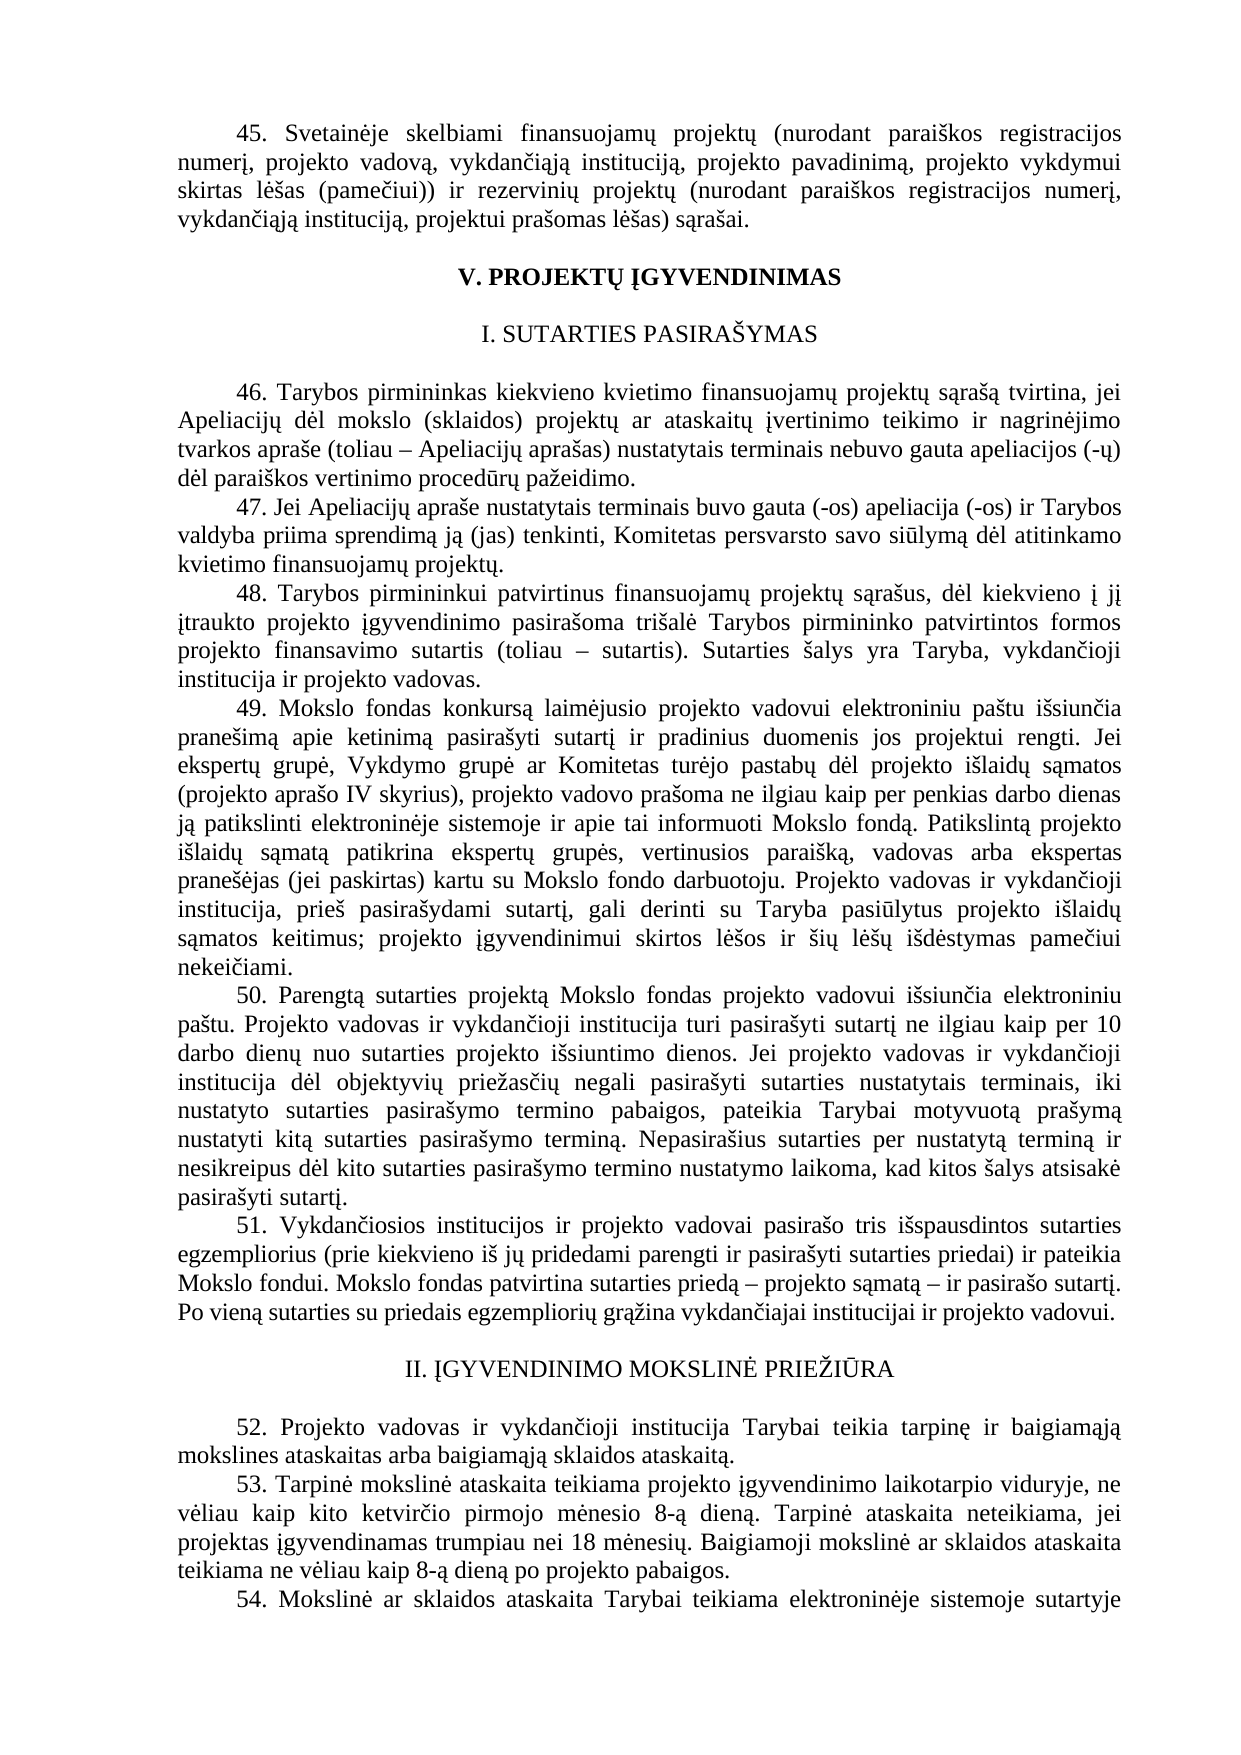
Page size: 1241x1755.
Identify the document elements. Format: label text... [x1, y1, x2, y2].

text 49. Mokslo fondas konkursą laimėjusio projekto vadovui elektroniniu paštu išsiunčia pranešimą apie ketinimą pasirašyti sutartį ir pradinius duomenis jos projektui rengti. Jei ekspertų grupė, Vykdymo grupė ar Komitetas turėjo pastabų dėl projekto išlaidų sąmatos (projekto aprašo IV skyrius), projekto vadovo prašoma ne ilgiau kaip per penkias darbo dienas ją patikslinti elektroninėje sistemoje ir apie tai informuoti Mokslo fondą. Patikslintą projekto išlaidų sąmatą patikrina ekspertų grupės, vertinusios paraišką, vadovas arba ekspertas pranešėjas (jei paskirtas) kartu su Mokslo fondo darbuotoju. Projekto vadovas ir vykdančioji institucija, prieš pasirašydami sutartį, gali derinti su Taryba pasiūlytus projekto išlaidų sąmatos keitimus; projekto įgyvendinimui skirtos lėšos ir šių lėšų išdėstymas pamečiui nekeičiami. [177, 693, 1122, 981]
text 46. Tarybos pirmininkas kiekvieno kvietimo finansuojamų projektų sąrašą tvirtina, jei Apeliacijų dėl mokslo (sklaidos) projektų ar ataskaitų įvertinimo teikimo ir nagrinėjimo tvarkos apraše (toliau – Apeliacijų aprašas) nustatytais terminais nebuvo gauta apeliacijos (-ų) dėl paraiškos vertinimo procedūrų pažeidimo. [177, 377, 1122, 492]
text 51. Vykdančiosios institucijos ir projekto vadovai pasirašo tris išspausdintos sutarties egzempliorius (prie kiekvieno iš jų pridedami parengti ir pasirašyti sutarties priedai) ir pateikia Mokslo fondui. Mokslo fondas patvirtina sutarties priedą – projekto sąmatą – ir pasirašo sutartį. Po vieną sutarties su priedais egzempliorių grąžina vykdančiajai institucijai ir projekto vadovui. [177, 1211, 1122, 1326]
text V. PROJEKTŲ ĮGYVENDINIMAS [177, 262, 1122, 291]
text 47. Jei Apeliacijų apraše nustatytais terminais buvo gauta (-os) apeliacija (-os) ir Tarybos valdyba priima sprendimą ją (jas) tenkinti, Komitetas persvarsto savo siūlymą dėl atitinkamo kvietimo finansuojamų projektų. [177, 492, 1122, 578]
text 50. Parengtą sutarties projektą Mokslo fondas projekto vadovui išsiunčia elektroniniu paštu. Projekto vadovas ir vykdančioji institucija turi pasirašyti sutartį ne ilgiau kaip per 10 darbo dienų nuo sutarties projekto išsiuntimo dienos. Jei projekto vadovas ir vykdančioji institucija dėl objektyvių priežasčių negali pasirašyti sutarties nustatytais terminais, iki nustatyto sutarties pasirašymo termino pabaigos, pateikia Tarybai motyvuotą prašymą nustatyti kitą sutarties pasirašymo terminą. Nepasirašius sutarties per nustatytą terminą ir nesikreipus dėl kito sutarties pasirašymo termino nustatymo laikoma, kad kitos šalys atsisakė pasirašyti sutartį. [177, 981, 1122, 1211]
text I. SUTARTIES PASIRAŠYMAS [177, 319, 1122, 348]
text 45. Svetainėje skelbiami finansuojamų projektų (nurodant paraiškos registracijos numerį, projekto vadovą, vykdančiąją instituciją, projekto pavadinimą, projekto vykdymui skirtas lėšas (pamečiui)) ir rezervinių projektų (nurodant paraiškos registracijos numerį, vykdančiąją instituciją, projektui prašomas lėšas) sąrašai. [177, 118, 1122, 233]
text 53. Tarpinė mokslinė ataskaita teikiama projekto įgyvendinimo laikotarpio viduryje, ne vėliau kaip kito ketvirčio pirmojo mėnesio 8-ą dieną. Tarpinė ataskaita neteikiama, jei projektas įgyvendinamas trumpiau nei 18 mėnesių. Baigiamoji mokslinė ar sklaidos ataskaita teikiama ne vėliau kaip 8-ą dieną po projekto pabaigos. [177, 1469, 1122, 1584]
text 54. Mokslinė ar sklaidos ataskaita Tarybai teikiama elektroninėje sistemoje sutartyje [177, 1584, 1122, 1613]
text 52. Projekto vadovas ir vykdančioji institucija Tarybai teikia tarpinę ir baigiamąją mokslines ataskaitas arba baigiamąją sklaidos ataskaitą. [177, 1412, 1122, 1469]
text II. ĮGYVENDINIMO MOKSLINĖ PRIEŽIŪRA [177, 1354, 1122, 1383]
text 48. Tarybos pirmininkui patvirtinus finansuojamų projektų sąrašus, dėl kiekvieno į jį įtraukto projekto įgyvendinimo pasirašoma trišalė Tarybos pirmininko patvirtintos formos projekto finansavimo sutartis (toliau – sutartis). Sutarties šalys yra Taryba, vykdančioji institucija ir projekto vadovas. [177, 578, 1122, 693]
